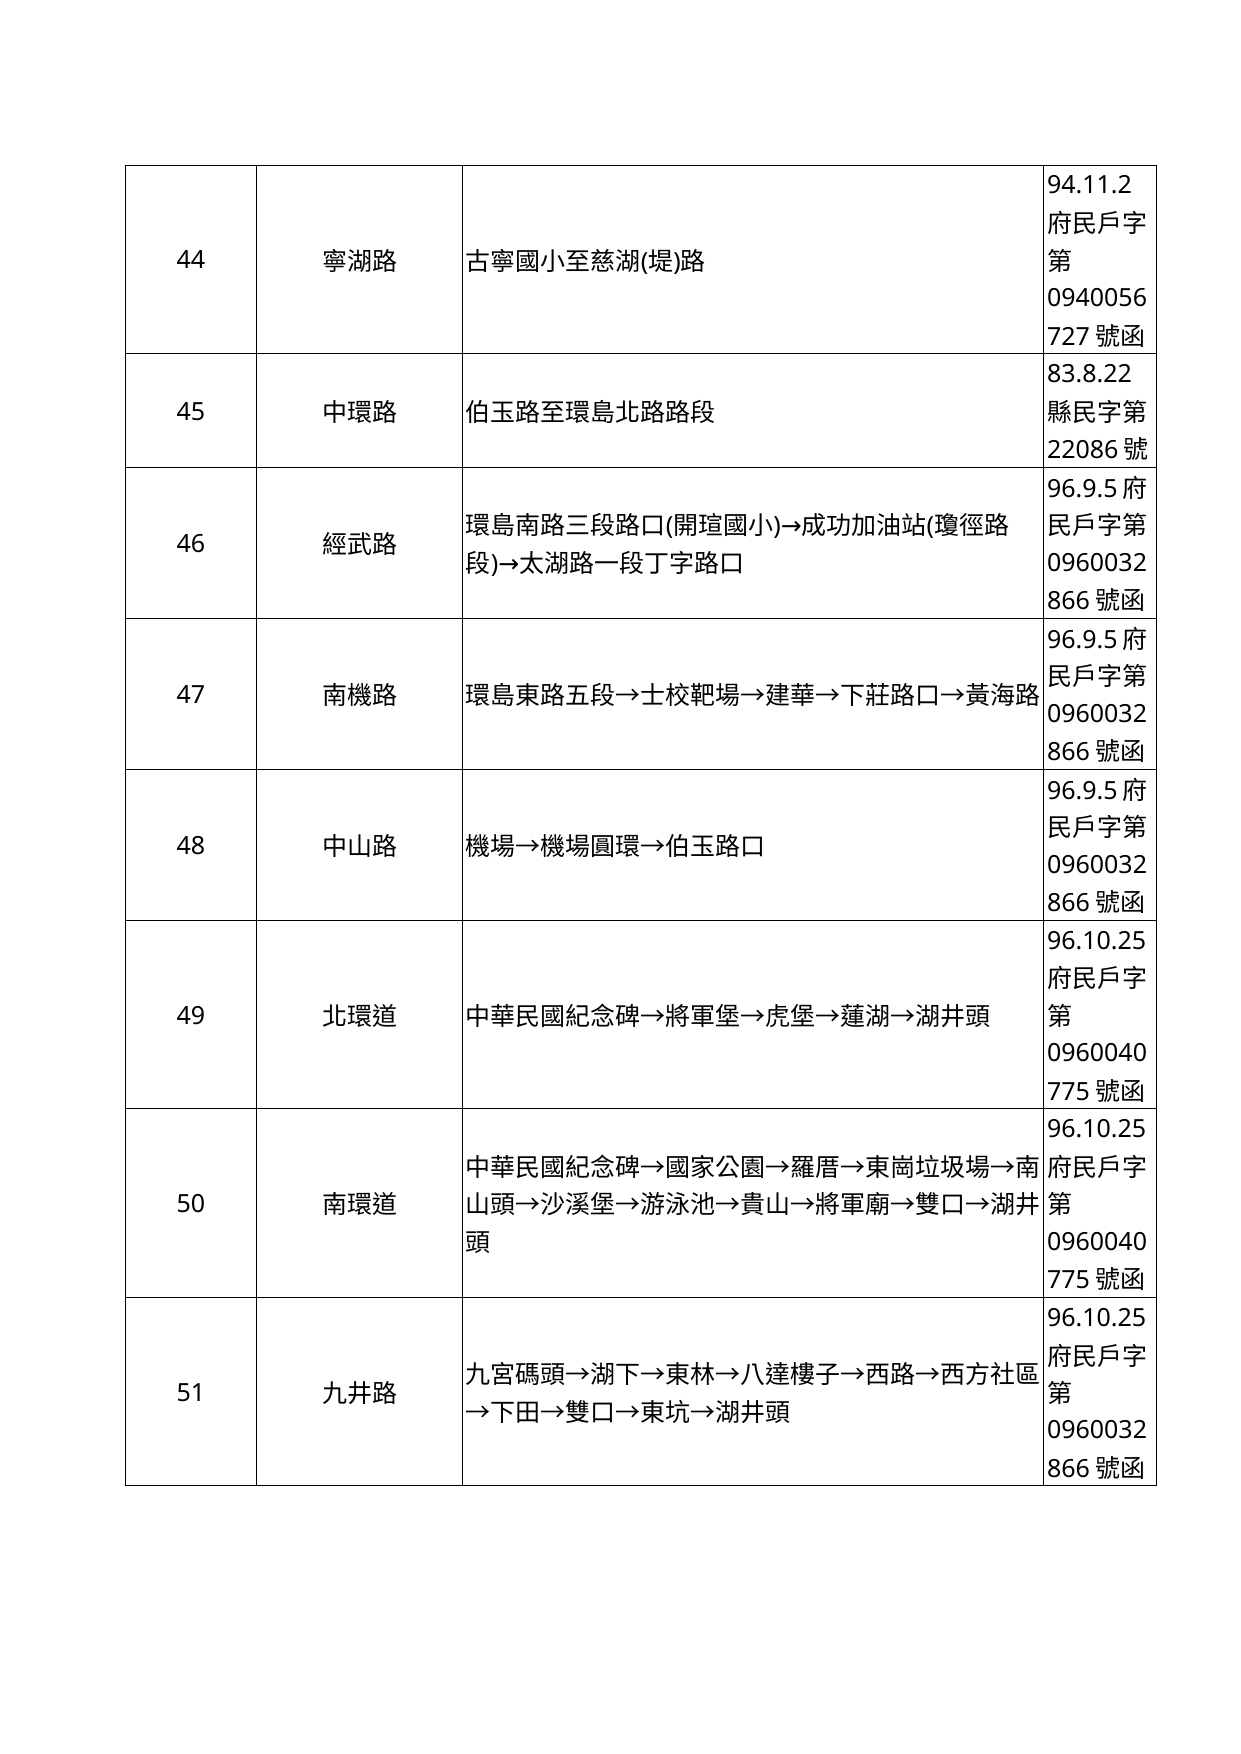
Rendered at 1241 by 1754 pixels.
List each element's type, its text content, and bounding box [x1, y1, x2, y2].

table_cell 中山路 [257, 770, 462, 920]
table_cell 機場→機場圓環→伯玉路口 [463, 770, 1043, 920]
table_cell 九宮碼頭→湖下→東林→八達樓子→西路→西方社區→下田→雙口→東坑→湖井頭 [463, 1298, 1043, 1485]
table_cell 南機路 [257, 619, 462, 769]
table_cell 寧湖路 [257, 166, 462, 353]
table_cell 96.9.5府民戶字第0960032866號函 [1044, 468, 1156, 618]
table_cell 47 [126, 619, 256, 769]
table_cell 經武路 [257, 468, 462, 618]
table_cell 49 [126, 921, 256, 1108]
table_cell 伯玉路至環島北路路段 [463, 354, 1043, 467]
table_cell 96.9.5府民戶字第0960032866號函 [1044, 619, 1156, 769]
table_cell 48 [126, 770, 256, 920]
table_cell 96.9.5府民戶字第0960032866號函 [1044, 770, 1156, 920]
table_cell 中華民國紀念碑→將軍堡→虎堡→蓮湖→湖井頭 [463, 921, 1043, 1108]
table_cell 中華民國紀念碑→國家公園→羅厝→東崗垃圾場→南山頭→沙溪堡→游泳池→貴山→將軍廟→雙口→湖井頭 [463, 1109, 1043, 1297]
table_cell 環島東路五段→士校靶場→建華→下莊路口→黃海路 [463, 619, 1043, 769]
table_cell 環島南路三段路口(開瑄國小)→成功加油站(瓊徑路段)→太湖路一段丁字路口 [463, 468, 1043, 618]
table_cell 50 [126, 1109, 256, 1297]
table_cell 北環道 [257, 921, 462, 1108]
table_cell 古寧國小至慈湖(堤)路 [463, 166, 1043, 353]
table_cell 83.8.22縣民字第22086號 [1044, 354, 1156, 467]
table_cell 九井路 [257, 1298, 462, 1485]
table_cell 96.10.25府民戶字第0960040775號函 [1044, 921, 1156, 1108]
table_cell 96.10.25府民戶字第0960032866號函 [1044, 1298, 1156, 1485]
table_cell 中環路 [257, 354, 462, 467]
table_cell 南環道 [257, 1109, 462, 1297]
table_cell 51 [126, 1298, 256, 1485]
table_cell 45 [126, 354, 256, 467]
table_cell 44 [126, 166, 256, 353]
table_cell 96.10.25府民戶字第0960040775號函 [1044, 1109, 1156, 1297]
table_cell 94.11.2府民戶字第0940056727號函 [1044, 166, 1156, 353]
table_cell 46 [126, 468, 256, 618]
